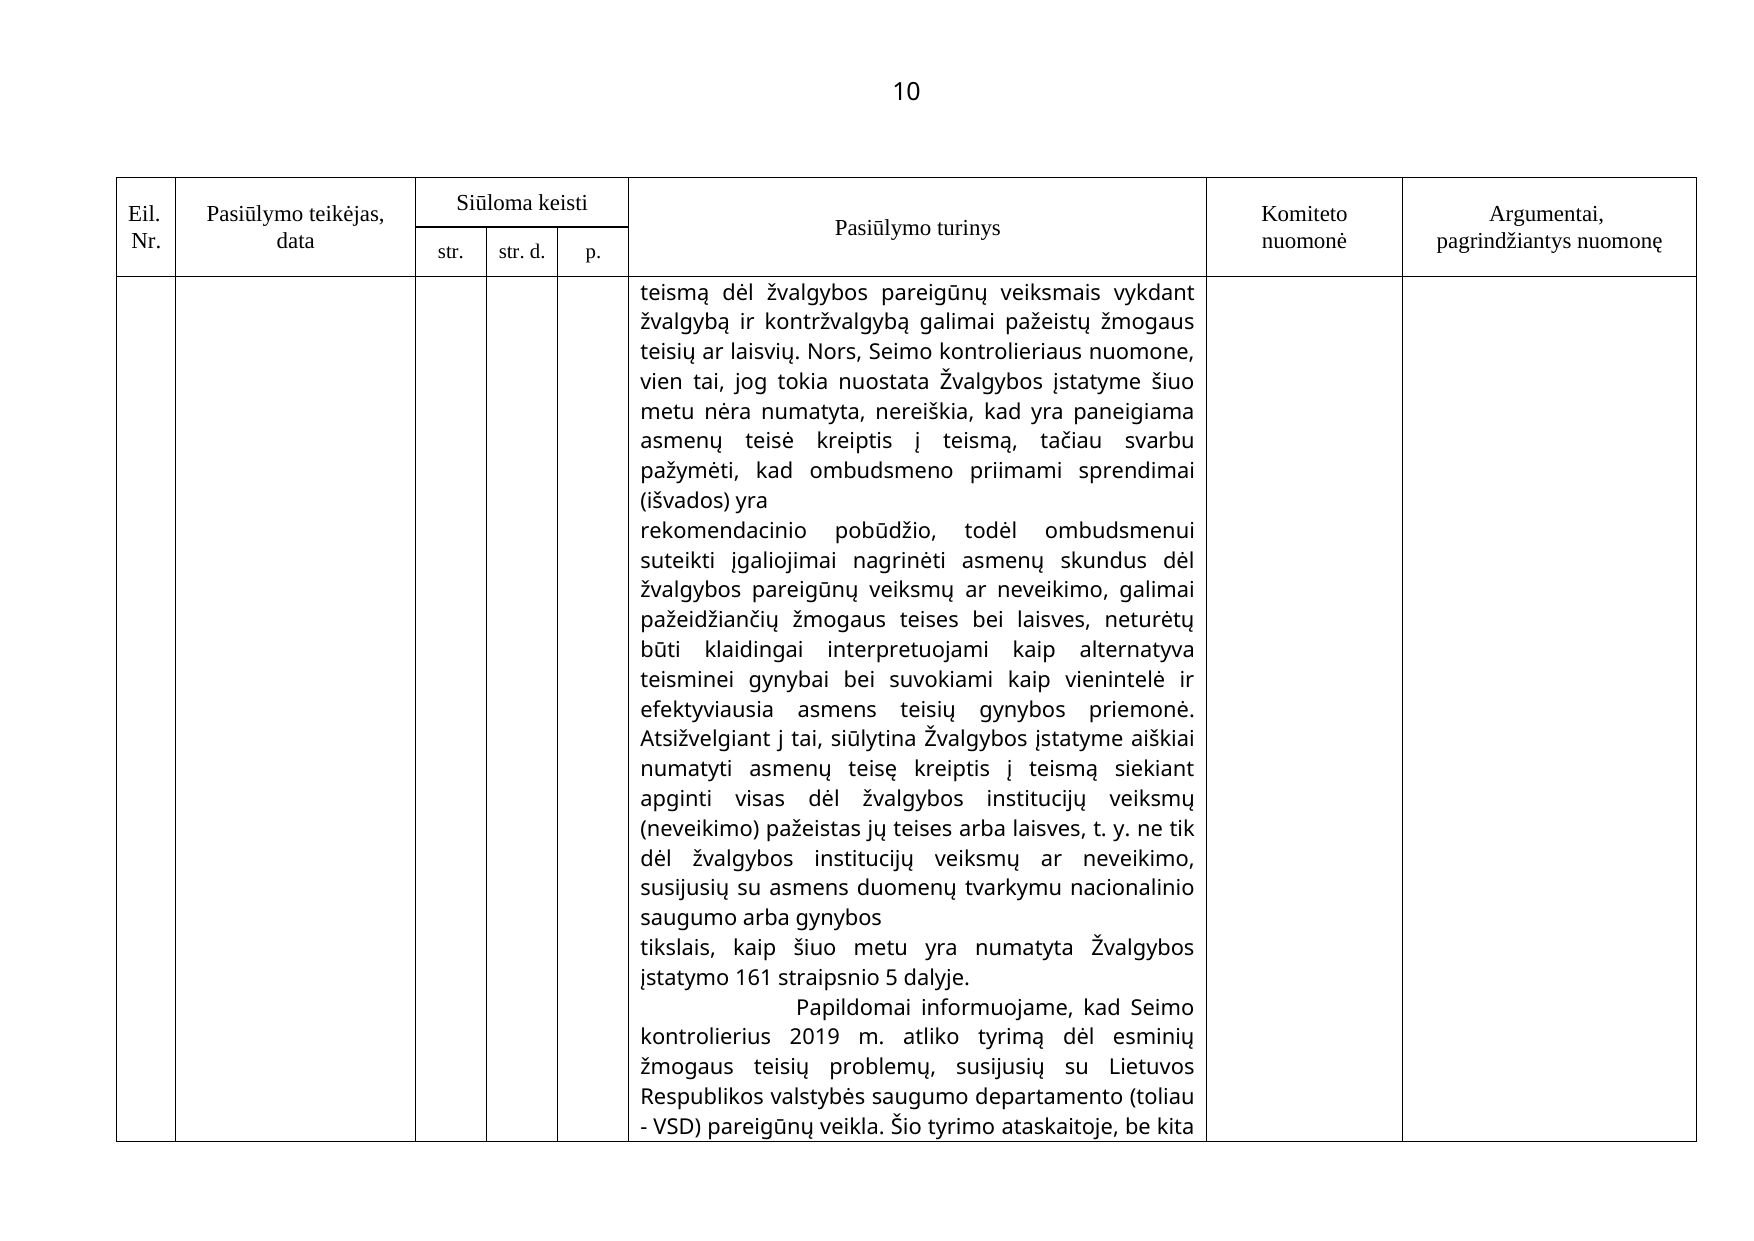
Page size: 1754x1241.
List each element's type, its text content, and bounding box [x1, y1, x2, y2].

table_header Siūloma keisti [416, 178, 628, 226]
table_header Komiteto nuomonė [1207, 178, 1402, 276]
table_cell [416, 277, 486, 1141]
table_cell str. [416, 228, 486, 276]
table_header Argumentai, pagrindžiantys nuomonę [1403, 178, 1696, 276]
table_cell [1403, 277, 1696, 1141]
table_cell p. [558, 228, 628, 276]
table_cell [487, 277, 557, 1141]
table_cell [117, 277, 175, 1141]
table_cell teismą dėl žvalgybos pareigūnų veiksmais vykdant žvalgybą ir kontržvalgybą galimai pažeistų žmogaus teisių ar laisvių. Nors, Seimo kontrolieriaus nuomone, vien tai, jog tokia nuostata Žvalgybos įstatyme šiuo metu nėra numatyta, nereiškia, kad yra paneigiama asmenų teisė kreiptis į teismą, tačiau svarbu pažymėti, kad ombudsmeno priimami sprendimai (išvados) yra rekomendacinio pobūdžio, todėl ombudsmenui suteikti įgaliojimai nagrinėti asmenų skundus dėl žvalgybos pareigūnų veiksmų ar neveikimo, galimai pažeidžiančių žmogaus teises bei laisves, neturėtų būti klaidingai interpretuojami kaip alternatyva teisminei gynybai bei suvokiami kaip vienintelė ir efektyviausia asmens teisių gynybos priemonė. Atsižvelgiant j tai, siūlytina Žvalgybos įstatyme aiškiai numatyti asmenų teisę kreiptis į teismą siekiant apginti visas dėl žvalgybos institucijų veiksmų (neveikimo) pažeistas jų teises arba laisves, t. y. ne tik dėl žvalgybos institucijų veiksmų ar neveikimo, susijusių su asmens duomenų tvarkymu nacionalinio saugumo arba gynybos tikslais, kaip šiuo metu yra numatyta Žvalgybos įstatymo 161 straipsnio 5 dalyje. Papildomai informuojame, kad Seimo kontrolierius 2019 m. atliko tyrimą dėl esminių žmogaus teisių problemų, susijusių su Lietuvos Respublikos valstybės saugumo departamento (toliau - VSD) pareigūnų veikla. Šio tyrimo ataskaitoje, be kita [629, 277, 1206, 1141]
table_header Pasiūlymo teikėjas, data [176, 178, 415, 276]
table_cell [558, 277, 628, 1141]
table_cell [1207, 277, 1402, 1141]
table_cell str. d. [487, 228, 557, 276]
table_header Pasiūlymo turinys [629, 178, 1206, 276]
table_header Eil. Nr. [117, 178, 175, 276]
table_cell [176, 277, 415, 1141]
